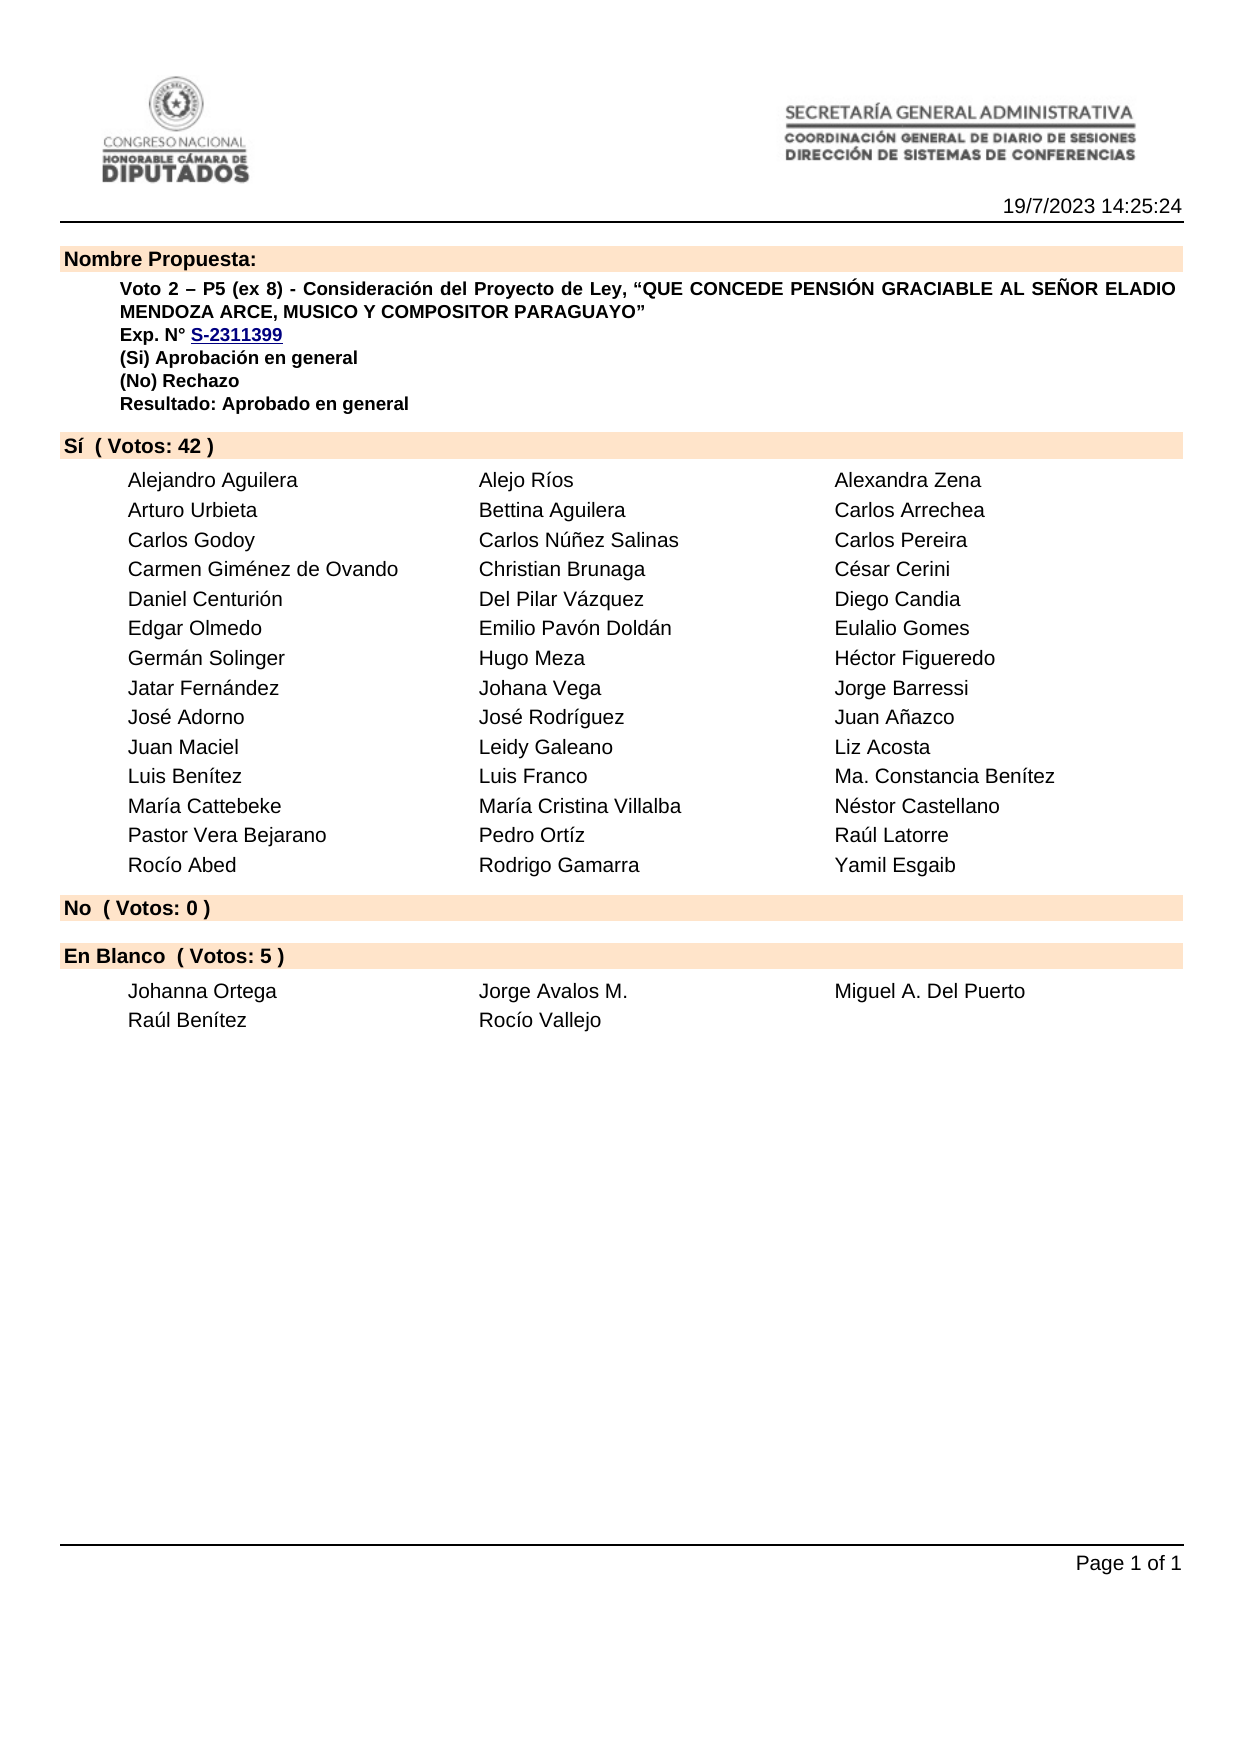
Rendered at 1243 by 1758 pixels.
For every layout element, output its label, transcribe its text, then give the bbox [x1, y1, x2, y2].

table_cell [125, 1117, 462, 1144]
table_cell [476, 879, 815, 894]
table_cell [476, 1235, 815, 1262]
table_cell [476, 1176, 815, 1203]
table_cell [476, 1058, 815, 1084]
table_cell Eulalio Gomes [831, 615, 1168, 642]
table_cell Rocío Abed [125, 852, 462, 878]
table_cell [1184, 226, 1189, 246]
table_cell Nombre Propuesta: [60, 246, 1183, 272]
table_cell [831, 1324, 1168, 1351]
table_cell [1184, 1265, 1189, 1292]
table_cell [125, 1235, 462, 1262]
table_cell [831, 1088, 1168, 1114]
table_cell [1184, 1117, 1189, 1144]
table_cell [476, 1147, 815, 1173]
table_cell [831, 1117, 1168, 1144]
table_cell Liz Acosta [831, 733, 1168, 760]
table_cell [1184, 1147, 1189, 1173]
table_cell Juan Añazco [831, 704, 1168, 731]
table_cell [1184, 1206, 1189, 1232]
table_cell [125, 1324, 462, 1351]
table_cell Germán Solinger [125, 645, 462, 671]
table_cell [1184, 793, 1189, 819]
table_cell [1184, 1550, 1189, 1582]
table_cell [1184, 1295, 1189, 1321]
table_cell [1184, 645, 1189, 671]
table_cell [1184, 1058, 1189, 1084]
table_cell [60, 226, 1183, 246]
table_cell [831, 1265, 1168, 1292]
table_cell [1184, 246, 1189, 272]
table_cell Jatar Fernández [125, 674, 462, 701]
table_cell [1184, 556, 1189, 583]
table_cell [831, 879, 1168, 894]
table_cell Raúl Latorre [831, 822, 1168, 849]
table_cell [1184, 822, 1189, 849]
table_cell [125, 1206, 462, 1232]
table_cell [1184, 943, 1189, 969]
table_cell [815, 978, 831, 1050]
table_cell Johanna Ortega [125, 978, 462, 1004]
table_cell [831, 1058, 1168, 1084]
table_cell [831, 1295, 1168, 1321]
table_cell [476, 1117, 815, 1144]
table_cell [1184, 459, 1189, 467]
table_cell [125, 1058, 462, 1084]
table_cell [476, 1295, 815, 1321]
table_cell [1184, 467, 1189, 494]
table_cell [60, 1050, 1183, 1058]
table_cell Johana Vega [476, 674, 815, 701]
table_cell [831, 1235, 1168, 1262]
table_cell Rodrigo Gamarra [476, 852, 815, 878]
table_cell [1184, 895, 1189, 921]
table_cell [60, 921, 1183, 943]
table_cell Luis Franco [476, 763, 815, 790]
table_cell Emilio Pavón Doldán [476, 615, 815, 642]
table_cell [1184, 978, 1189, 1004]
table_cell [476, 1265, 815, 1292]
table_cell [1168, 978, 1183, 1050]
table_cell Bettina Aguilera [476, 497, 815, 523]
table_cell [462, 978, 476, 1050]
table_cell [60, 1058, 124, 1544]
table_cell César Cerini [831, 556, 1168, 583]
table_cell Voto 2 – P5 (ex 8) - Consideración del Proyecto de Ley, “QUE CONCEDE PENSIÓN GRACIABLE AL SEÑOR ELADIO MENDOZA ARCE, MUSICO Y COMPOSITOR PARAGUAYO” Exp. N° S-2311399 (Si) Aprobación en general (No) Rechazo Resultado: Aprobado en general [118, 278, 1178, 416]
table_cell Juan Maciel [125, 733, 462, 760]
table_cell [125, 1034, 462, 1050]
table_cell Pedro Ortíz [476, 822, 815, 849]
table_cell [831, 1351, 1168, 1544]
table_cell [1184, 733, 1189, 760]
table_cell Daniel Centurión [125, 585, 462, 612]
table_cell [60, 969, 1183, 977]
table_cell Jorge Avalos M. [476, 978, 815, 1004]
table_cell José Adorno [125, 704, 462, 731]
table_cell [1184, 497, 1189, 523]
table_cell [815, 467, 831, 894]
table_cell [125, 1351, 462, 1544]
table_cell [476, 1351, 815, 1544]
table_cell [476, 1034, 815, 1050]
table_cell Luis Benítez [125, 763, 462, 790]
table_cell [1184, 1088, 1189, 1114]
table_cell [125, 879, 462, 894]
table_cell [815, 1058, 831, 1544]
table_cell En Blanco ( Votos: 5 ) [60, 943, 1183, 969]
table_cell José Rodríguez [476, 704, 815, 731]
table_cell Arturo Urbieta [125, 497, 462, 523]
table_cell [125, 1295, 462, 1321]
table_cell Pastor Vera Bejarano [125, 822, 462, 849]
table_cell Alejandro Aguilera [125, 467, 462, 494]
table_cell [831, 1004, 1168, 1050]
table_cell [125, 1265, 462, 1292]
table_header 19/7/2023 14:25:24 [649, 189, 1183, 221]
table_cell [1168, 1058, 1183, 1544]
table_cell [831, 1147, 1168, 1173]
table_cell Carlos Núñez Salinas [476, 526, 815, 553]
table_cell [125, 1088, 462, 1114]
table_cell [462, 1058, 476, 1544]
table_cell [1184, 1351, 1189, 1544]
table_cell [1184, 921, 1189, 943]
table_cell [1184, 1235, 1189, 1262]
table_cell [1184, 969, 1189, 977]
table_cell Page 1 of 1 [827, 1550, 1183, 1582]
table_cell [1184, 704, 1189, 731]
table_cell [60, 467, 124, 894]
table_cell No ( Votos: 0 ) [60, 895, 1183, 921]
table_cell [1184, 1176, 1189, 1203]
table_cell Ma. Constancia Benítez [831, 763, 1168, 790]
table_cell [1184, 432, 1189, 459]
table_cell [1184, 674, 1189, 701]
table_cell [1178, 278, 1189, 432]
table_cell Carlos Arrechea [831, 497, 1168, 523]
table_cell Yamil Esgaib [831, 852, 1168, 878]
table_cell [1184, 526, 1189, 553]
table_cell Hugo Meza [476, 645, 815, 671]
table_cell Jorge Barressi [831, 674, 1168, 701]
table_cell [1184, 1324, 1189, 1351]
table_cell [476, 1324, 815, 1351]
table_cell Miguel A. Del Puerto [831, 978, 1168, 1004]
table_header [1184, 189, 1189, 221]
table_cell [1184, 1050, 1189, 1058]
table_cell [60, 459, 1183, 467]
table_cell [1184, 879, 1189, 894]
table_cell Néstor Castellano [831, 793, 1168, 819]
table_cell [125, 1147, 462, 1173]
table_cell [118, 416, 1178, 432]
table_cell [831, 1176, 1168, 1203]
table_cell [476, 1206, 815, 1232]
table_cell [60, 978, 124, 1050]
table_cell Christian Brunaga [476, 556, 815, 583]
table_cell [60, 273, 1183, 278]
table_cell [462, 467, 476, 894]
table_header [60, 189, 649, 221]
table_cell Del Pilar Vázquez [476, 585, 815, 612]
table_cell Carmen Giménez de Ovando [125, 556, 462, 583]
table_cell María Cristina Villalba [476, 793, 815, 819]
table_cell [1184, 1007, 1189, 1034]
table_cell Rocío Vallejo [476, 1007, 815, 1034]
table_cell Héctor Figueredo [831, 645, 1168, 671]
table_cell Alexandra Zena [831, 467, 1168, 494]
table_cell [1184, 852, 1189, 878]
table_cell Carlos Pereira [831, 526, 1168, 553]
table_cell Diego Candia [831, 585, 1168, 612]
table_cell [1168, 467, 1183, 894]
table_cell [1184, 763, 1189, 790]
table_cell Edgar Olmedo [125, 615, 462, 642]
table_cell [60, 278, 118, 432]
table_cell [1184, 615, 1189, 642]
table_cell [60, 1550, 827, 1582]
table_cell [1184, 585, 1189, 612]
table_cell Alejo Ríos [476, 467, 815, 494]
table_cell [831, 1206, 1168, 1232]
table_cell Raúl Benítez [125, 1007, 462, 1034]
table_cell [476, 1088, 815, 1114]
table_cell [125, 1176, 462, 1203]
table_cell Leidy Galeano [476, 733, 815, 760]
table_cell Carlos Godoy [125, 526, 462, 553]
table_cell Sí ( Votos: 42 ) [60, 432, 1183, 459]
table_cell María Cattebeke [125, 793, 462, 819]
table_cell [1184, 1034, 1189, 1050]
